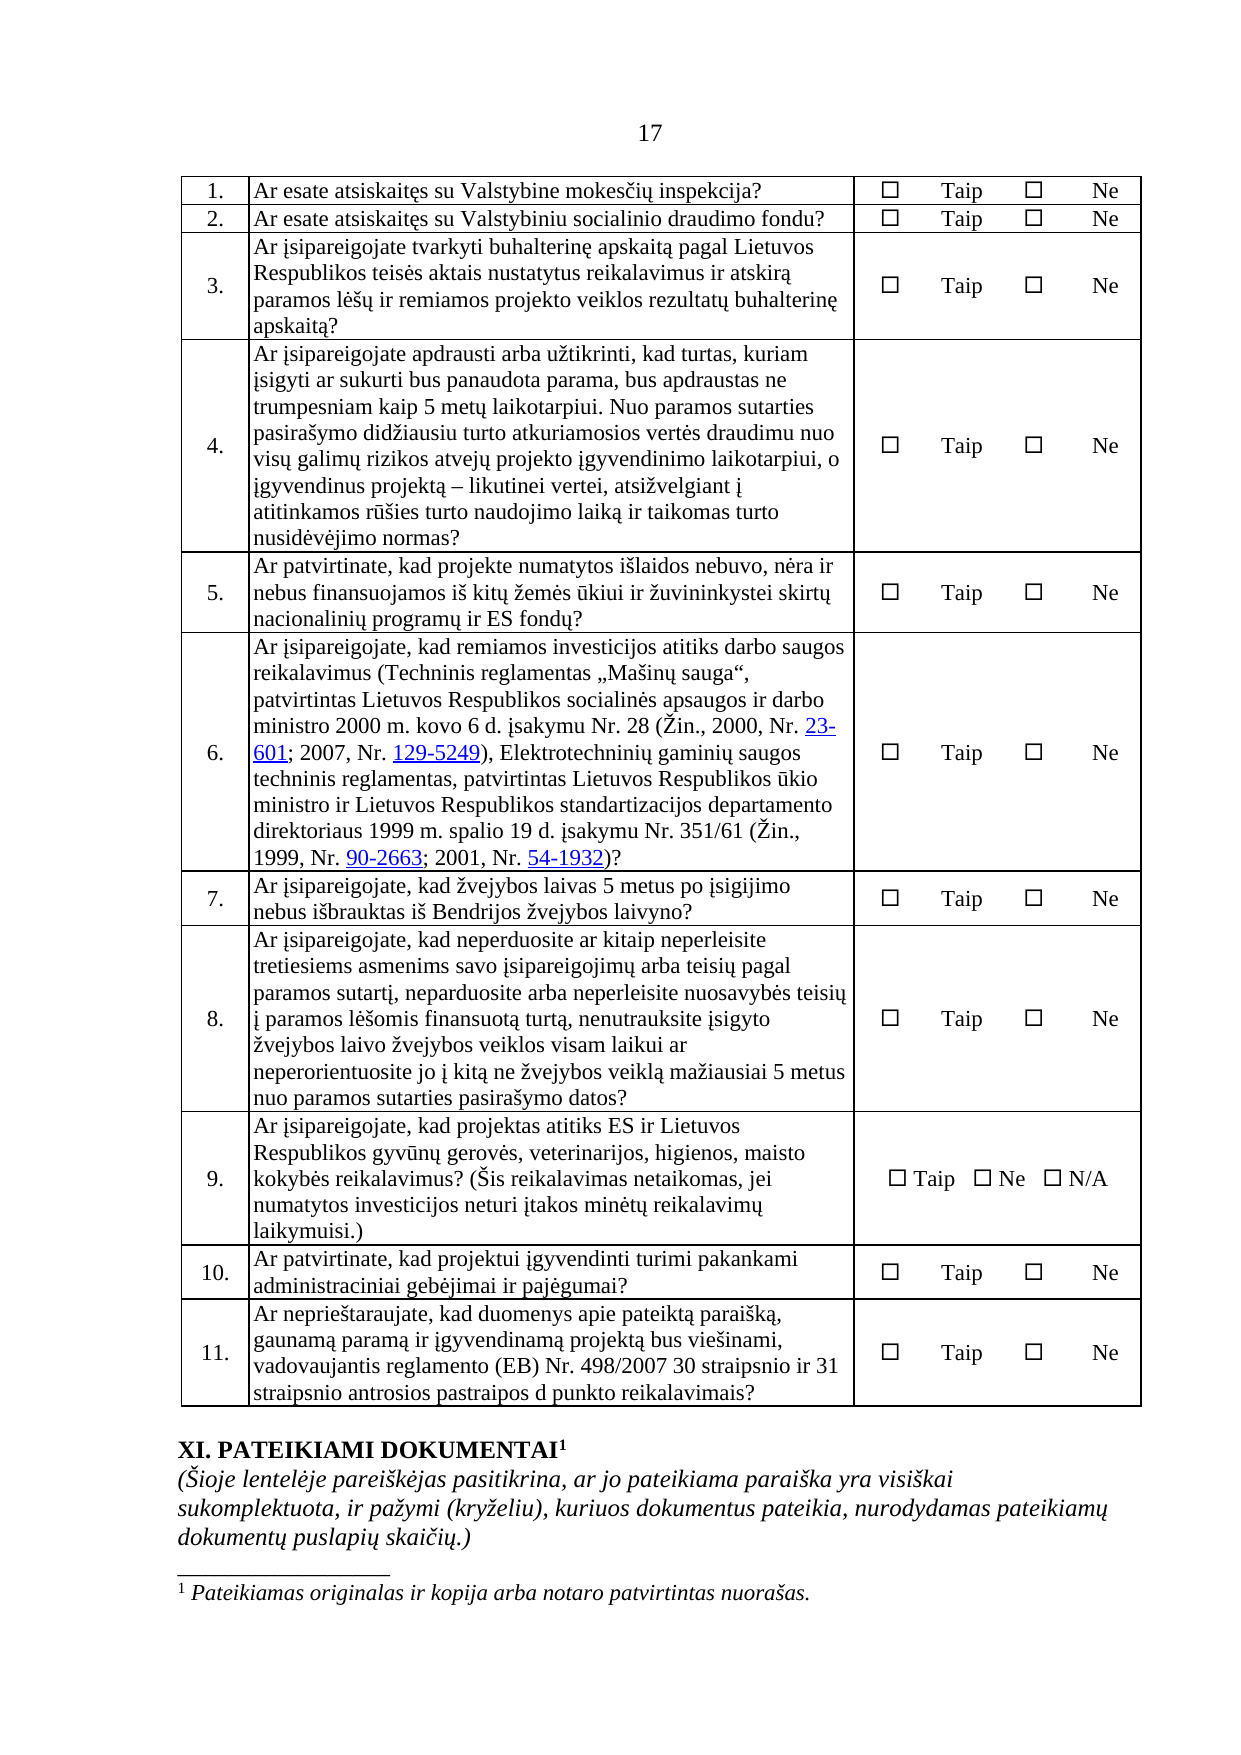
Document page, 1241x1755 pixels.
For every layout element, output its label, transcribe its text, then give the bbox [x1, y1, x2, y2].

table_cell Ar įsipareigojate tvarkyti buhalterinę apskaitą pagal Lietuvos Respublikos teisės aktais nustatytus reikalavimus ir atskirą paramos lėšų ir remiamos projekto veiklos rezultatų buhalterinę apskaitą? [250, 233, 853, 338]
table_cell 4. [182, 340, 248, 551]
table_cell Ne [1069, 553, 1140, 632]
table_cell 3. [182, 233, 248, 338]
table_cell [] [855, 205, 926, 231]
table_cell Ar neprieštaraujate, kad duomenys apie pateiktą paraišką, gaunamą paramą ir įgyvendinamą projektą bus viešinami, vadovaujantis reglamento (EB) Nr. 498/2007 30 straipsnio ir 31 straipsnio antrosios pastraipos d punkto reikalavimais? [250, 1300, 853, 1405]
table_cell [] [855, 872, 926, 924]
text 1 Pateikiamas originalas ir kopija arba notaro patvirtintas nuorašas. [177, 1579, 1122, 1606]
table_cell [] [998, 926, 1069, 1111]
table_cell 8. [182, 926, 248, 1111]
table_cell Ne [1069, 872, 1140, 924]
table_cell [] [855, 553, 926, 632]
table_cell [] [855, 233, 926, 338]
table_cell [] [855, 1246, 926, 1298]
table_cell [] Taip [] Ne [] N/A [855, 1112, 1140, 1244]
table_cell 7. [182, 872, 248, 924]
table_cell Ar patvirtinate, kad projekte numatytos išlaidos nebuvo, nėra ir nebus finansuojamos iš kitų žemės ūkiui ir žuvininkystei skirtų nacionalinių programų ir ES fondų? [250, 553, 853, 632]
table_cell Taip [926, 633, 998, 870]
table_cell Ar esate atsiskaitęs su Valstybiniu socialinio draudimo fondu? [250, 205, 853, 231]
table_cell [] [998, 233, 1069, 338]
table_cell 2. [182, 205, 248, 231]
table_header [] [998, 177, 1069, 203]
text XI. PATEIKIAMI DOKUMENTAI1 [177, 1436, 1122, 1464]
table_cell Taip [926, 340, 998, 551]
table_cell Taip [926, 233, 998, 338]
table_cell Taip [926, 205, 998, 231]
table_cell Ar įsipareigojate, kad projektas atitiks ES ir Lietuvos Respublikos gyvūnų gerovės, veterinarijos, higienos, maisto kokybės reikalavimus? (Šis reikalavimas netaikomas, jei numatytos investicijos neturi įtakos minėtų reikalavimų laikymuisi.) [250, 1112, 853, 1244]
table_header Taip [926, 177, 998, 203]
table_cell Ne [1069, 1246, 1140, 1298]
table_cell Ar įsipareigojate, kad žvejybos laivas 5 metus po įsigijimo nebus išbrauktas iš Bendrijos žvejybos laivyno? [250, 872, 853, 924]
table_cell Taip [926, 926, 998, 1111]
table_cell [] [855, 926, 926, 1111]
table_cell Ar įsipareigojate, kad neperduosite ar kitaip neperleisite tretiesiems asmenims savo įsipareigojimų arba teisių pagal paramos sutartį, neparduosite arba neperleisite nuosavybės teisių į paramos lėšomis finansuotą turtą, nenutrauksite įsigyto žvejybos laivo žvejybos veiklos visam laikui ar neperorientuosite jo į kitą ne žvejybos veiklą mažiausiai 5 metus nuo paramos sutarties pasirašymo datos? [250, 926, 853, 1111]
table_header [] [855, 177, 926, 203]
table_header Ne [1069, 177, 1140, 203]
table_cell Taip [926, 553, 998, 632]
table_cell Ar patvirtinate, kad projektui įgyvendinti turimi pakankami administraciniai gebėjimai ir pajėgumai? [250, 1246, 853, 1298]
table_cell [] [855, 633, 926, 870]
table_cell Ar įsipareigojate apdrausti arba užtikrinti, kad turtas, kuriam įsigyti ar sukurti bus panaudota parama, bus apdraustas ne trumpesniam kaip 5 metų laikotarpiui. Nuo paramos sutarties pasirašymo didžiausiu turto atkuriamosios vertės draudimu nuo visų galimų rizikos atvejų projekto įgyvendinimo laikotarpiui, o įgyvendinus projektą – likutinei vertei, atsižvelgiant į atitinkamos rūšies turto naudojimo laiką ir taikomas turto nusidėvėjimo normas? [250, 340, 853, 551]
table_cell 9. [182, 1112, 248, 1244]
text _________________ [177, 1551, 1122, 1579]
table_cell [] [998, 633, 1069, 870]
table_cell 10. [182, 1246, 248, 1298]
table_cell [] [855, 1300, 926, 1405]
table_cell Taip [926, 872, 998, 924]
table_cell Ne [1069, 1300, 1140, 1405]
table_header 1. [182, 177, 248, 203]
table_cell Ne [1069, 633, 1140, 870]
table_cell [] [998, 340, 1069, 551]
table_cell [] [998, 205, 1069, 231]
table_cell Taip [926, 1246, 998, 1298]
table_cell [] [998, 1300, 1069, 1405]
table_cell Ar įsipareigojate, kad remiamos investicijos atitiks darbo saugos reikalavimus (Techninis reglamentas „Mašinų sauga“, patvirtintas Lietuvos Respublikos socialinės apsaugos ir darbo ministro 2000 m. kovo 6 d. įsakymu Nr. 28 (Žin., 2000, Nr. 23-601; 2007, Nr. 129-5249), Elektrotechninių gaminių saugos techninis reglamentas, patvirtintas Lietuvos Respublikos ūkio ministro ir Lietuvos Respublikos standartizacijos departamento direktoriaus 1999 m. spalio 19 d. įsakymu Nr. 351/61 (Žin., 1999, Nr. 90-2663; 2001, Nr. 54-1932)? [250, 633, 853, 870]
table_cell [] [998, 1246, 1069, 1298]
table_cell 11. [182, 1300, 248, 1405]
table_cell [] [998, 553, 1069, 632]
table_cell Ne [1069, 233, 1140, 338]
table_cell [] [855, 340, 926, 551]
table_cell [] [998, 872, 1069, 924]
table_cell Ne [1069, 926, 1140, 1111]
table_cell Ne [1069, 340, 1140, 551]
table_cell Ne [1069, 205, 1140, 231]
table_cell Taip [926, 1300, 998, 1405]
text (Šioje lentelėje pareiškėjas pasitikrina, ar jo pateikiama paraiška yra visiškai sukomplektuota, ir pažymi (kryželiu), kuriuos dokumentus pateikia, nurodydamas pateikiamų dokumentų puslapių skaičių.) [177, 1464, 1122, 1551]
table_header Ar esate atsiskaitęs su Valstybine mokesčių inspekcija? [250, 177, 853, 203]
table_cell 5. [182, 553, 248, 632]
table_cell 6. [182, 633, 248, 870]
